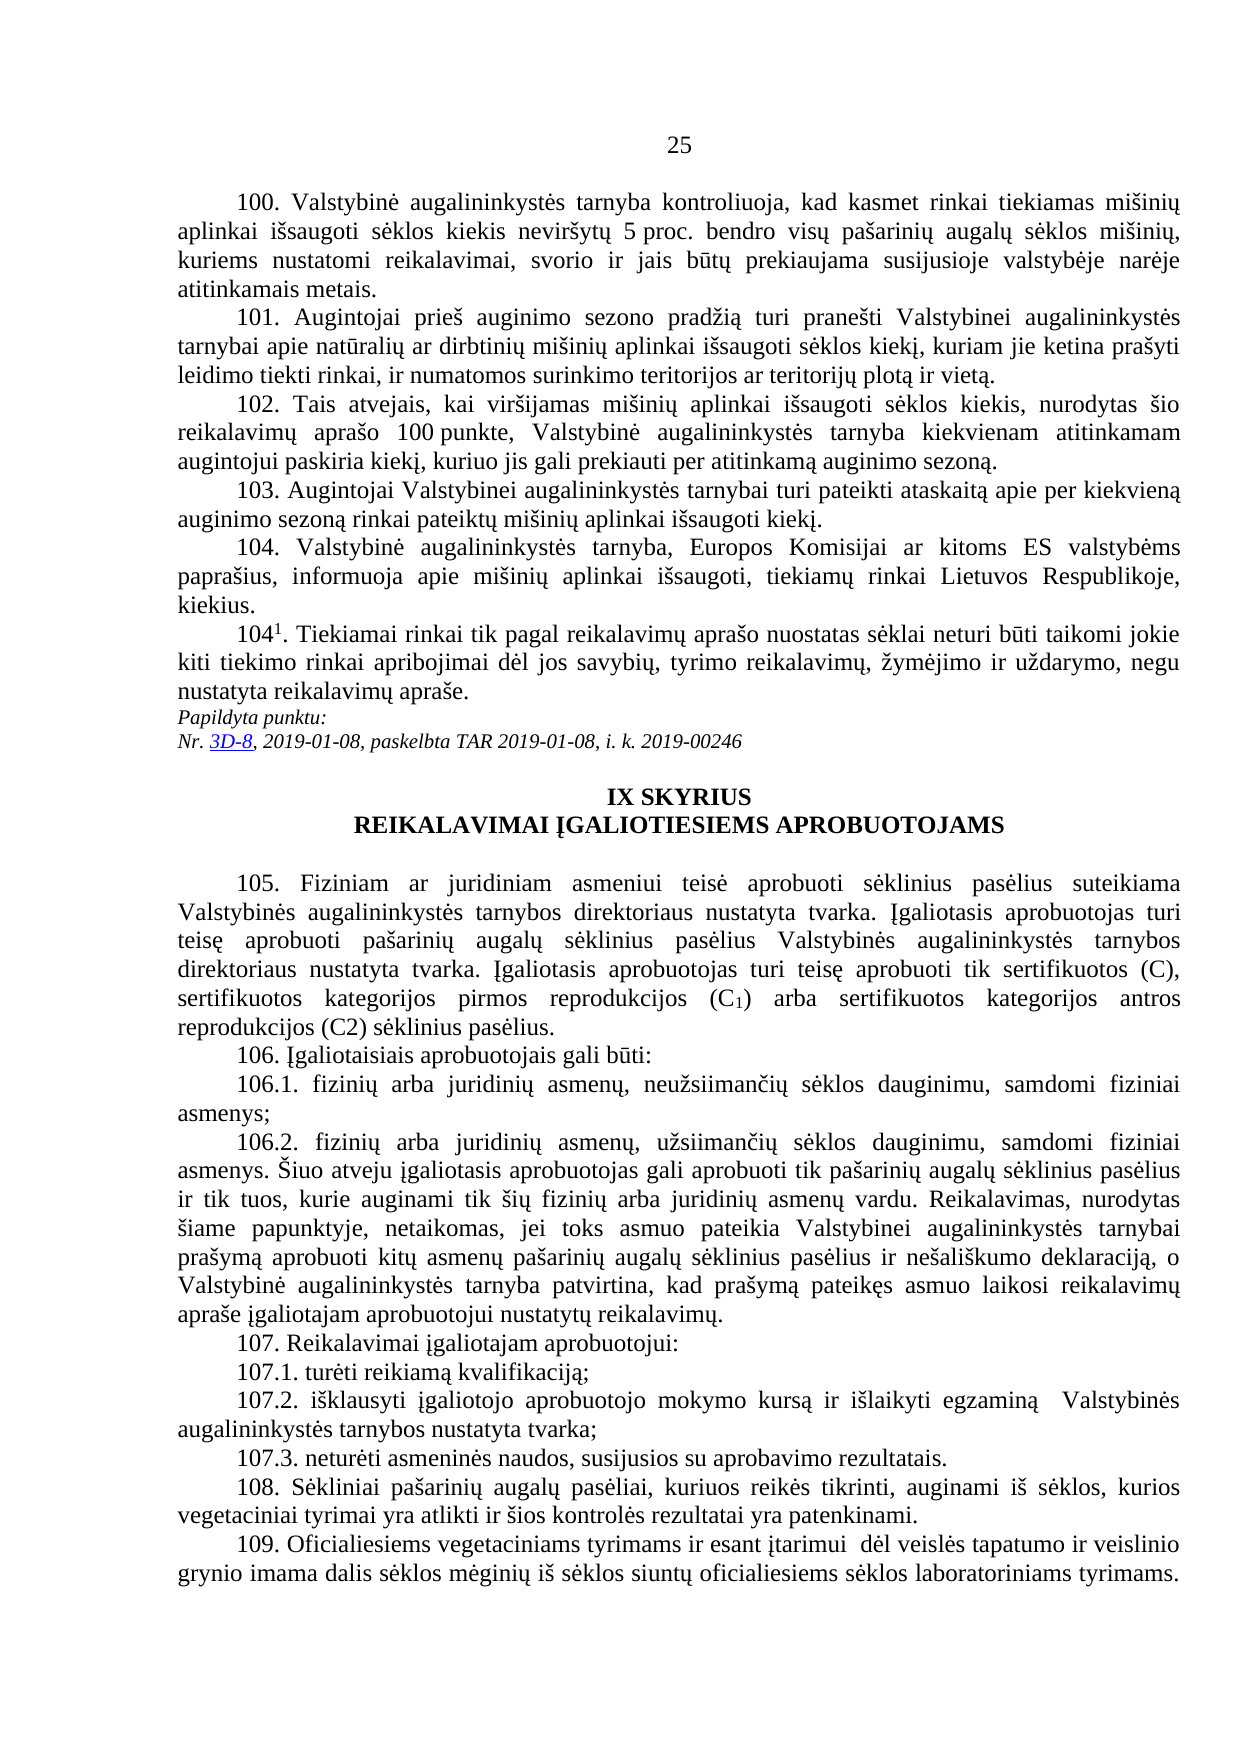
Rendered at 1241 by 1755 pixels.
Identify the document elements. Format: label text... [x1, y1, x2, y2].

text 107. Reikalavimai įgaliotajam aprobuotojui: [177, 1328, 1181, 1357]
text REIKALAVIMAI ĮGALIOTIESIEMS APROBUOTOJAMS [177, 811, 1181, 839]
text 101. Augintojai prieš auginimo sezono pradžią turi pranešti Valstybinei augalininkystės tarnybai apie natūralių ar dirbtinių mišinių aplinkai išsaugoti sėklos kiekį, kuriam jie ketina prašyti leidimo tiekti rinkai, ir numatomos surinkimo teritorijos ar teritorijų plotą ir vietą. [177, 302, 1181, 389]
text 107.2. išklausyti įgaliotojo aprobuotojo mokymo kursą ir išlaikyti egzaminą Valstybinės augalininkystės tarnybos nustatyta tvarka; [177, 1386, 1181, 1443]
text 108. Sėkliniai pašarinių augalų pasėliai, kuriuos reikės tikrinti, auginami iš sėklos, kurios vegetaciniai tyrimai yra atlikti ir šios kontrolės rezultatai yra patenkinami. [177, 1472, 1181, 1529]
text IX SKYRIUS [177, 782, 1181, 811]
text 105. Fiziniam ar juridiniam asmeniui teisė aprobuoti sėklinius pasėlius suteikiama Valstybinės augalininkystės tarnybos direktoriaus nustatyta tvarka. Įgaliotasis aprobuotojas turi teisę aprobuoti pašarinių augalų sėklinius pasėlius Valstybinės augalininkystės tarnybos direktoriaus nustatyta tvarka. Įgaliotasis aprobuotojas turi teisę aprobuoti tik sertifikuotos (C), sertifikuotos kategorijos pirmos reprodukcijos (C1) arba sertifikuotos kategorijos antros reprodukcijos (C2) sėklinius pasėlius. [177, 868, 1181, 1041]
text 109. Oficialiesiems vegetaciniams tyrimams ir esant įtarimui dėl veislės tapatumo ir veislinio grynio imama dalis sėklos mėginių iš sėklos siuntų oficialiesiems sėklos laboratoriniams tyrimams. [177, 1529, 1181, 1587]
text 107.3. neturėti asmeninės naudos, susijusios su aprobavimo rezultatais. [177, 1443, 1181, 1472]
text 104. Valstybinė augalininkystės tarnyba, Europos Komisijai ar kitoms ES valstybėms paprašius, informuoja apie mišinių aplinkai išsaugoti, tiekiamų rinkai Lietuvos Respublikoje, kiekius. [177, 532, 1181, 619]
text 106.2. fizinių arba juridinių asmenų, užsiimančių sėklos dauginimu, samdomi fiziniai asmenys. Šiuo atveju įgaliotasis aprobuotojas gali aprobuoti tik pašarinių augalų sėklinius pasėlius ir tik tuos, kurie auginami tik šių fizinių arba juridinių asmenų vardu. Reikalavimas, nurodytas šiame papunktyje, netaikomas, jei toks asmuo pateikia Valstybinei augalininkystės tarnybai prašymą aprobuoti kitų asmenų pašarinių augalų sėklinius pasėlius ir nešališkumo deklaraciją, o Valstybinė augalininkystės tarnyba patvirtina, kad prašymą pateikęs asmuo laikosi reikalavimų apraše įgaliotajam aprobuotojui nustatytų reikalavimų. [177, 1127, 1181, 1328]
text 103. Augintojai Valstybinei augalininkystės tarnybai turi pateikti ataskaitą apie per kiekvieną auginimo sezoną rinkai pateiktų mišinių aplinkai išsaugoti kiekį. [177, 475, 1181, 532]
text 1041. Tiekiamai rinkai tik pagal reikalavimų aprašo nuostatas sėklai neturi būti taikomi jokie kiti tiekimo rinkai apribojimai dėl jos savybių, tyrimo reikalavimų, žymėjimo ir uždarymo, negu nustatyta reikalavimų apraše. [177, 619, 1181, 705]
text 100. Valstybinė augalininkystės tarnyba kontroliuoja, kad kasmet rinkai tiekiamas mišinių aplinkai išsaugoti sėklos kiekis neviršytų 5 proc. bendro visų pašarinių augalų sėklos mišinių, kuriems nustatomi reikalavimai, svorio ir jais būtų prekiaujama susijusioje valstybėje narėje atitinkamais metais. [177, 187, 1181, 302]
text 106. Įgaliotaisiais aprobuotojais gali būti: [177, 1041, 1181, 1069]
text Nr. 3D-8, 2019-01-08, paskelbta TAR 2019-01-08, i. k. 2019-00246 [177, 729, 1181, 753]
text 107.1. turėti reikiamą kvalifikaciją; [177, 1357, 1181, 1386]
text 102. Tais atvejais, kai viršijamas mišinių aplinkai išsaugoti sėklos kiekis, nurodytas šio reikalavimų aprašo 100 punkte, Valstybinė augalininkystės tarnyba kiekvienam atitinkamam augintojui paskiria kiekį, kuriuo jis gali prekiauti per atitinkamą auginimo sezoną. [177, 389, 1181, 475]
text 106.1. fizinių arba juridinių asmenų, neužsiimančių sėklos dauginimu, samdomi fiziniai asmenys; [177, 1069, 1181, 1127]
text Papildyta punktu: [177, 705, 1181, 729]
